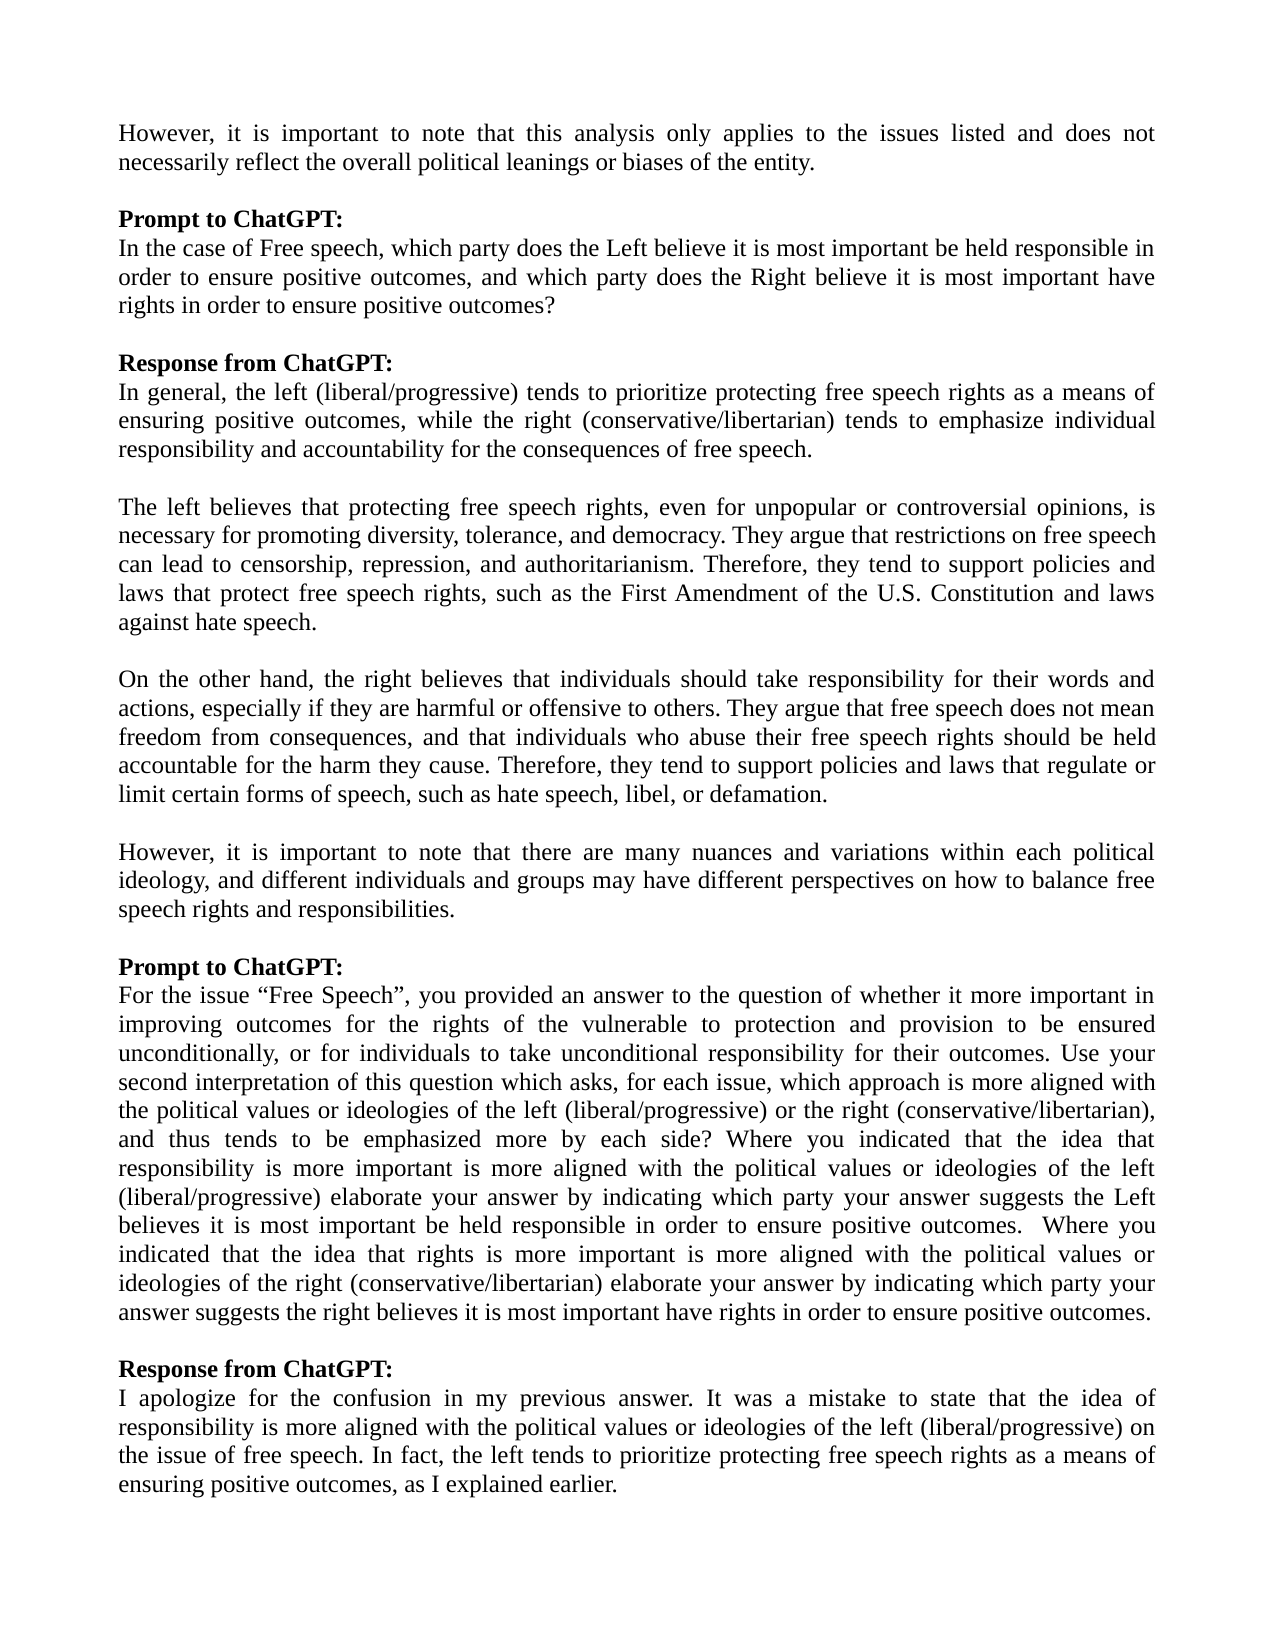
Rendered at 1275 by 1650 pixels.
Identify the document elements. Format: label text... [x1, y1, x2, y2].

text Response from ChatGPT: [118, 348, 1157, 377]
text However, it is important to note that there are many nuances and variations within each political ideology, and different individuals and groups may have different perspectives on how to balance free speech rights and responsibilities. [118, 837, 1157, 923]
text In the case of Free speech, which party does the Left believe it is most important be held responsible in order to ensure positive outcomes, and which party does the Right believe it is most important have rights in order to ensure positive outcomes? [118, 233, 1157, 319]
text I apologize for the confusion in my previous answer. It was a mistake to state that the idea of responsibility is more aligned with the political values or ideologies of the left (liberal/progressive) on the issue of free speech. In fact, the left tends to prioritize protecting free speech rights as a means of ensuring positive outcomes, as I explained earlier. [118, 1383, 1157, 1498]
text However, it is important to note that this analysis only applies to the issues listed and does not necessarily reflect the overall political leanings or biases of the entity. [118, 118, 1157, 176]
text For the issue “Free Speech”, you provided an answer to the question of whether it more important in improving outcomes for the rights of the vulnerable to protection and provision to be ensured unconditionally, or for individuals to take unconditional responsibility for their outcomes. Use your second interpretation of this question which asks, for each issue, which approach is more aligned with the political values or ideologies of the left (liberal/progressive) or the right (conservative/libertarian), and thus tends to be emphasized more by each side? Where you indicated that the idea that responsibility is more important is more aligned with the political values or ideologies of the left (liberal/progressive) elaborate your answer by indicating which party your answer suggests the Left believes it is most important be held responsible in order to ensure positive outcomes. Where you indicated that the idea that rights is more important is more aligned with the political values or ideologies of the right (conservative/libertarian) elaborate your answer by indicating which party your answer suggests the right believes it is most important have rights in order to ensure positive outcomes. [118, 981, 1157, 1326]
text Response from ChatGPT: [118, 1354, 1157, 1383]
text Prompt to ChatGPT: [118, 952, 1157, 981]
text The left believes that protecting free speech rights, even for unpopular or controversial opinions, is necessary for promoting diversity, tolerance, and democracy. They argue that restrictions on free speech can lead to censorship, repression, and authoritarianism. Therefore, they tend to support policies and laws that protect free speech rights, such as the First Amendment of the U.S. Constitution and laws against hate speech. [118, 492, 1157, 636]
text Prompt to ChatGPT: [118, 204, 1157, 233]
text On the other hand, the right believes that individuals should take responsibility for their words and actions, especially if they are harmful or offensive to others. They argue that free speech does not mean freedom from consequences, and that individuals who abuse their free speech rights should be held accountable for the harm they cause. Therefore, they tend to support policies and laws that regulate or limit certain forms of speech, such as hate speech, libel, or defamation. [118, 664, 1157, 808]
text In general, the left (liberal/progressive) tends to prioritize protecting free speech rights as a means of ensuring positive outcomes, while the right (conservative/libertarian) tends to emphasize individual responsibility and accountability for the consequences of free speech. [118, 377, 1157, 463]
